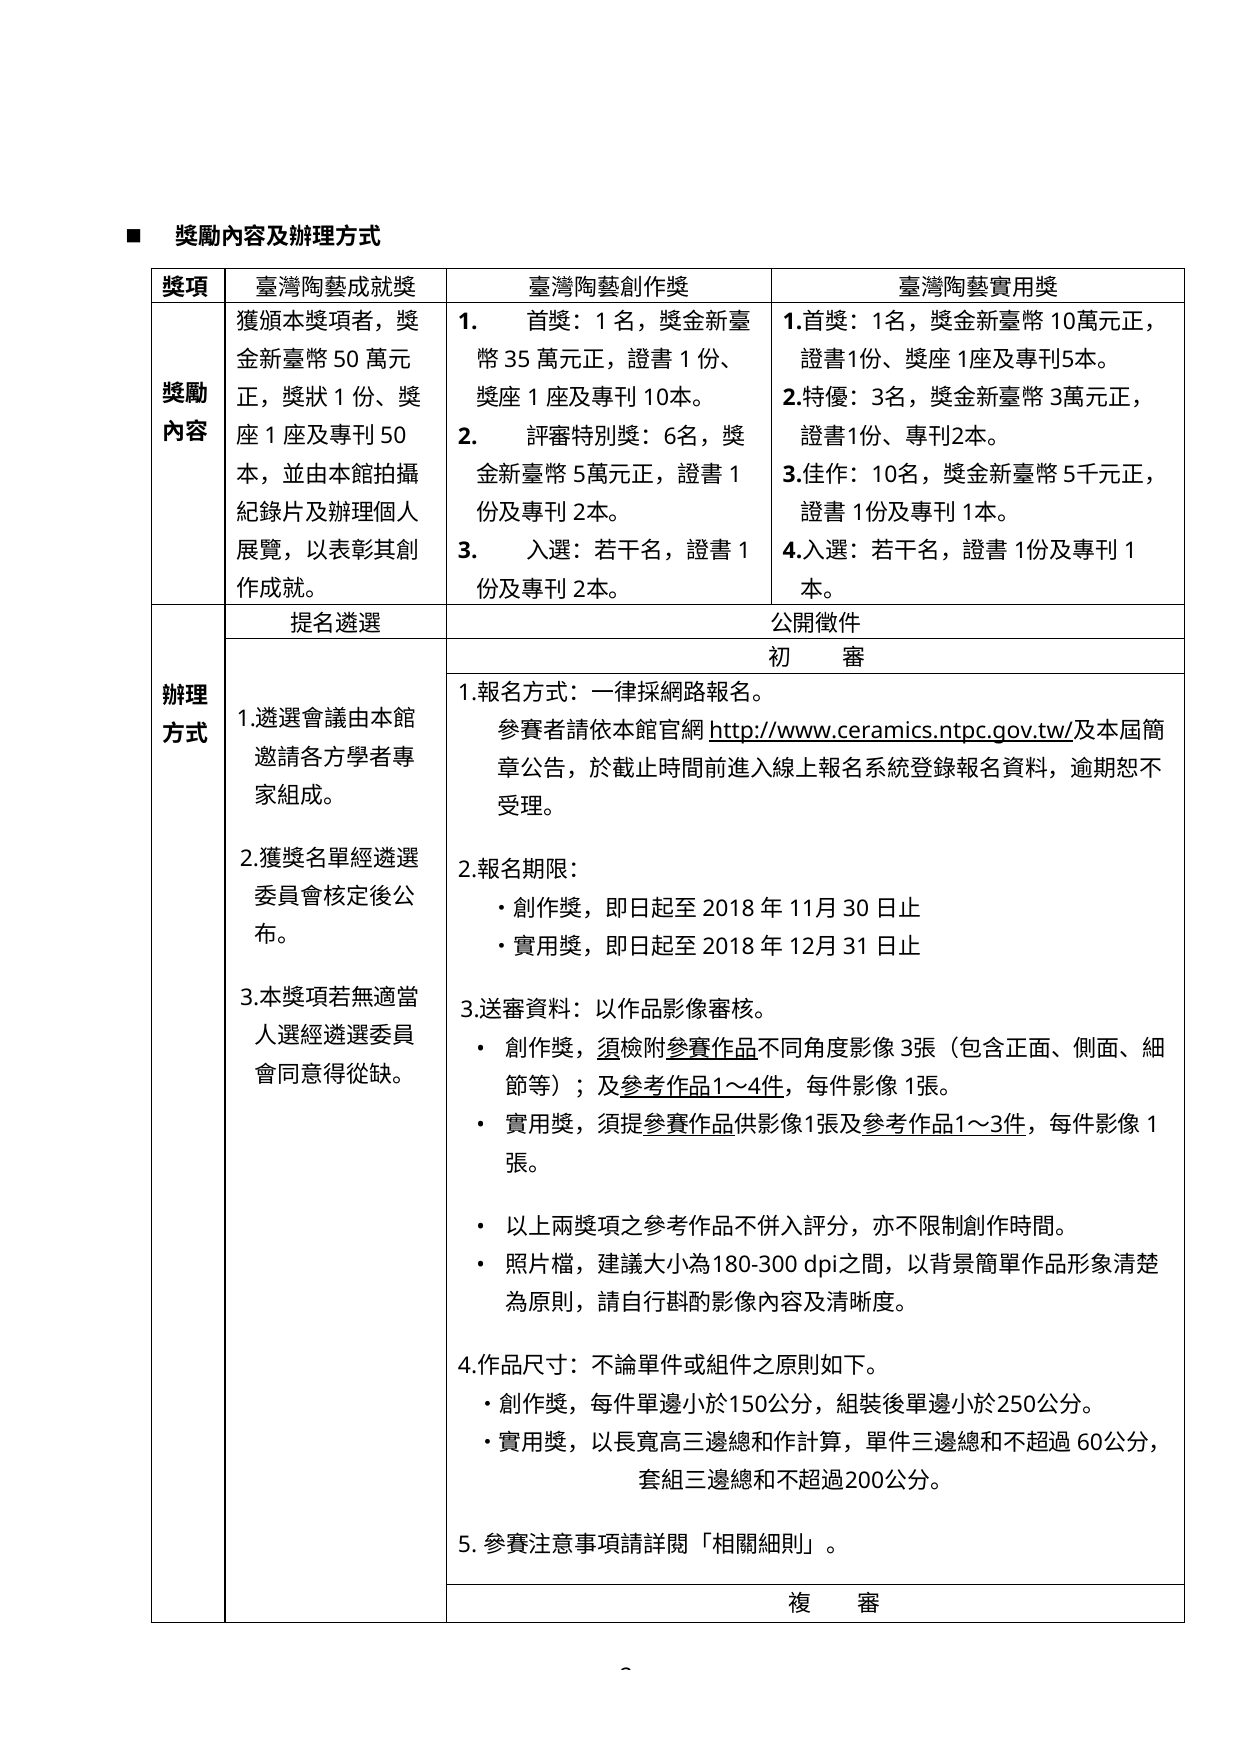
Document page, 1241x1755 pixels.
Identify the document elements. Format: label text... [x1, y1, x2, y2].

table_cell 公開徵件 [447, 605, 1184, 638]
table_cell 辦理方式 [152, 605, 224, 1622]
table_cell 1.遴選會議由本館邀請各方學者專家組成。 2.獲獎名單經遴選委員會核定後公布。 3.本獎項若無適當人選經遴選委員會同意得從缺。 [226, 639, 446, 1622]
table_cell 複 審 [447, 1585, 1184, 1622]
table_cell 1.首獎：1名，獎金新臺幣 10萬元正，證書1份、獎座 1座及專刊5本。 2.特優：3名，獎金新臺幣 3萬元正，證書1份、專刊2本。 3.佳作：10名，獎金新臺幣 5千元正，證書 1份及專刊 1本。 4.入選：若干名，證書 1份及專刊 1本。 [772, 303, 1184, 604]
table_header 臺灣陶藝成就獎 [226, 269, 446, 302]
table_cell 獲頒本獎項者，獎金新臺幣 50 萬元正，獎狀 1 份、獎座 1 座及專刊 50 本，並由本館拍攝紀錄片及辦理個人展覽，以表彰其創作成就。 [226, 303, 446, 604]
table_cell 首獎：1 名，獎金新臺幣 35 萬元正，證書 1 份、獎座 1 座及專刊 10本。 評審特別獎：6名，獎金新臺幣 5萬元正，證書 1份及專刊 2本。 入選：若干名，證書 1份及專刊 2本。 [447, 303, 771, 604]
table_cell 提名遴選 [226, 605, 446, 638]
table_header 臺灣陶藝實用獎 [772, 269, 1184, 302]
table_header 臺灣陶藝創作獎 [447, 269, 771, 302]
table_header 獎項 [152, 269, 224, 302]
table_cell 初 審 [447, 639, 1184, 672]
table_cell 獎勵內容 [152, 303, 224, 604]
table_cell 1.報名方式：一律採網路報名。 參賽者請依本館官網 http://www.ceramics.ntpc.gov.tw/及本屆簡章公告，於截止時間前進入線上報名系統登錄報名資料，逾期恕不受理。 2.報名期限： ・創作獎，即日起至 2018 年 11月 30 日止 ・實用獎，即日起至 2018 年 12月 31 日止 3.送審資料：以作品影像審核。 創作獎，須檢附參賽作品不同角度影像 3張（包含正面、側面、細節等）；及參考作品1～4件，每件影像 1張。 實用獎，須提參賽作品供影像1張及參考作品1～3件，每件影像 1張。 以上兩獎項之參考作品不併入評分，亦不限制創作時間。 照片檔，建議大小為180-300 dpi之間，以背景簡單作品形象清楚為原則，請自行斟酌影像內容及清晰度。 4.作品尺寸：不論單件或組件之原則如下。 ・創作獎，每件單邊小於150公分，組裝後單邊小於250公分。 ・實用獎，以長寬高三邊總和作計算，單件三邊總和不超過 60公分，套組三邊總和不超過200公分。 5. 參賽注意事項請詳閱「相關細則」。 [447, 674, 1184, 1584]
list 獎勵內容及辦理方式 [125, 218, 1093, 251]
